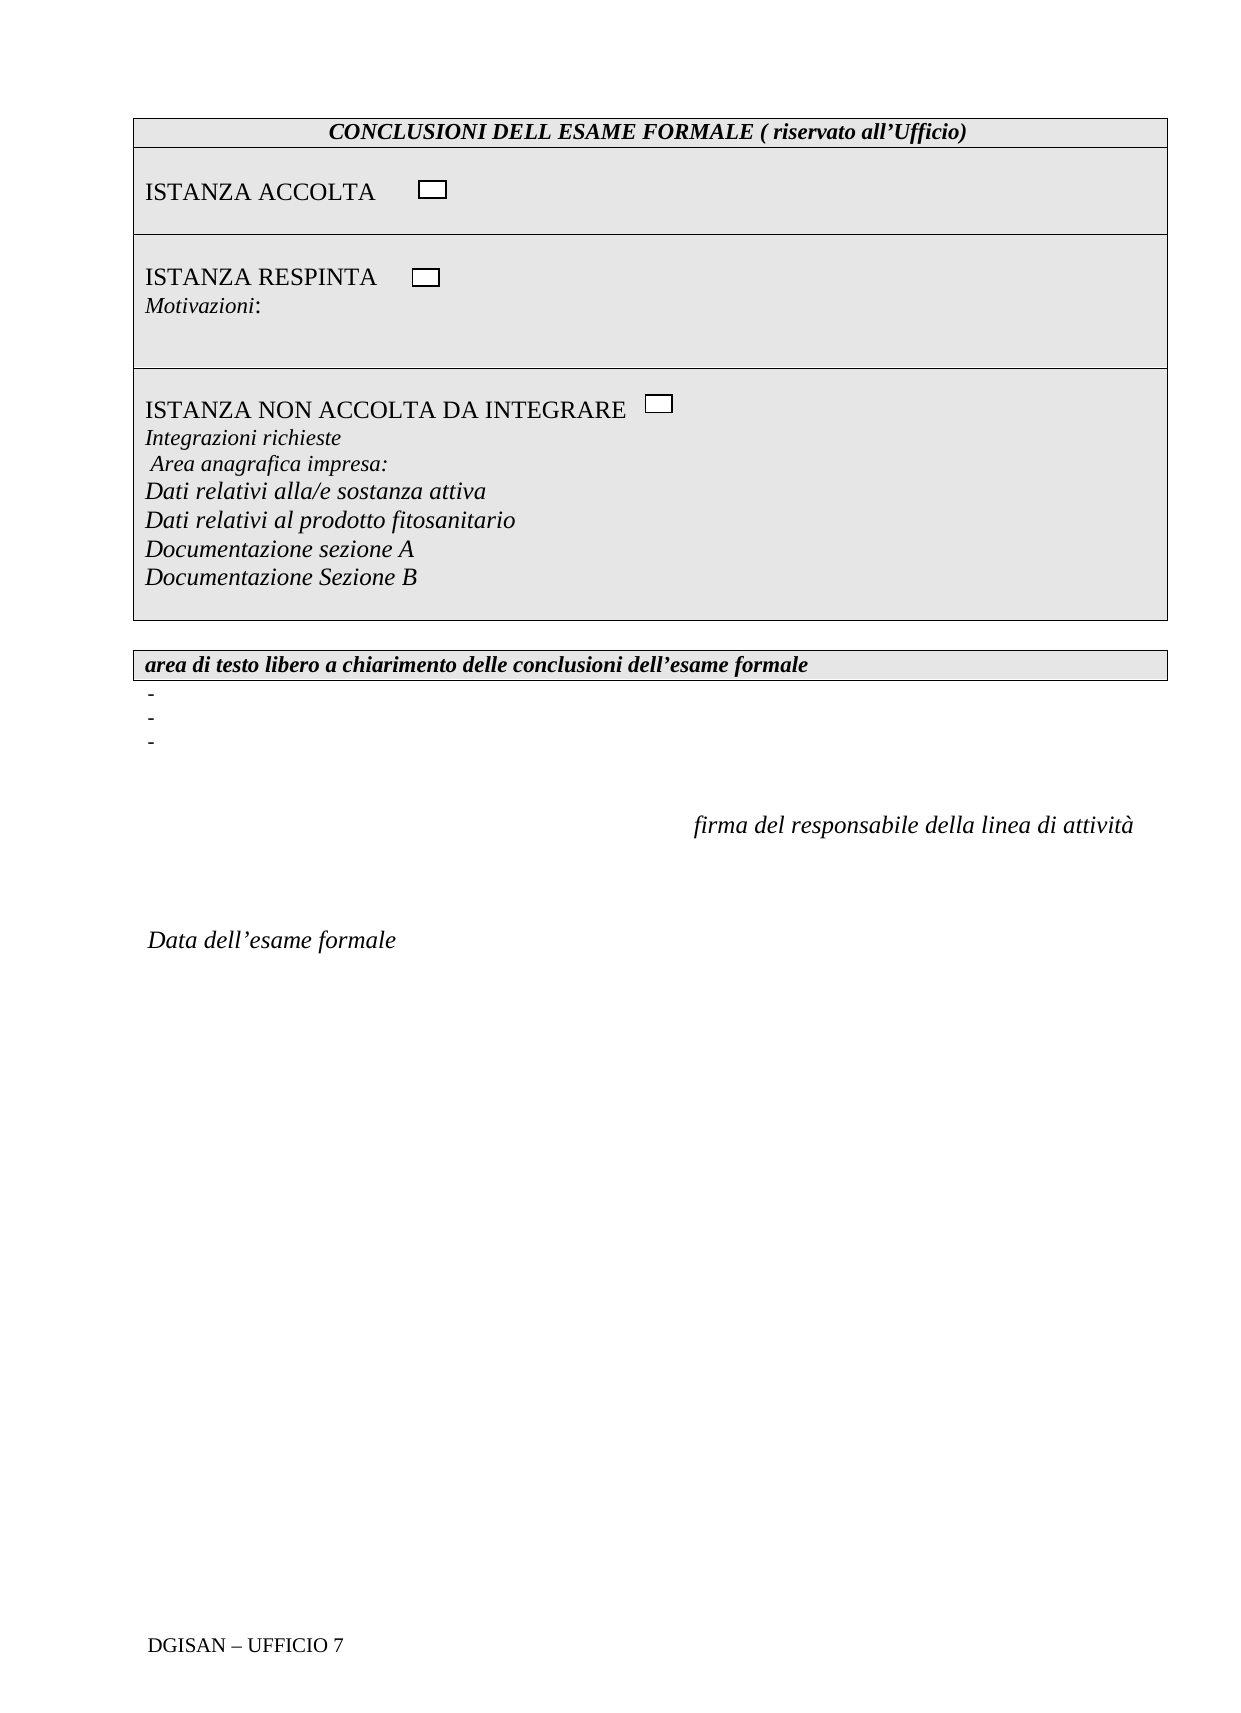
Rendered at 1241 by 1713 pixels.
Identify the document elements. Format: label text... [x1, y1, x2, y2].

table_cell ISTANZA ACCOLTA [134, 148, 1167, 234]
text - [147, 729, 1156, 753]
text - [147, 704, 1156, 729]
text Data dell’esame formale [147, 925, 1156, 954]
table_header area di testo libero a chiarimento delle conclusioni dell’esame formale [134, 651, 1167, 679]
table_header CONCLUSIONI DELL ESAME FORMALE ( riservato all’Ufficio) [134, 119, 1167, 147]
text firma del responsabile della linea di attività [694, 810, 1156, 839]
table_cell ISTANZA NON ACCOLTA DA INTEGRARE Integrazioni richieste Area anagrafica impresa: Dati relativi alla/e sostanza attiva Dati relativi al prodotto fitosanitario Documentazione sezione A Documentazione Sezione B [134, 369, 1167, 620]
text - [147, 681, 1156, 704]
table_cell ISTANZA RESPINTA Motivazioni: [134, 235, 1167, 367]
